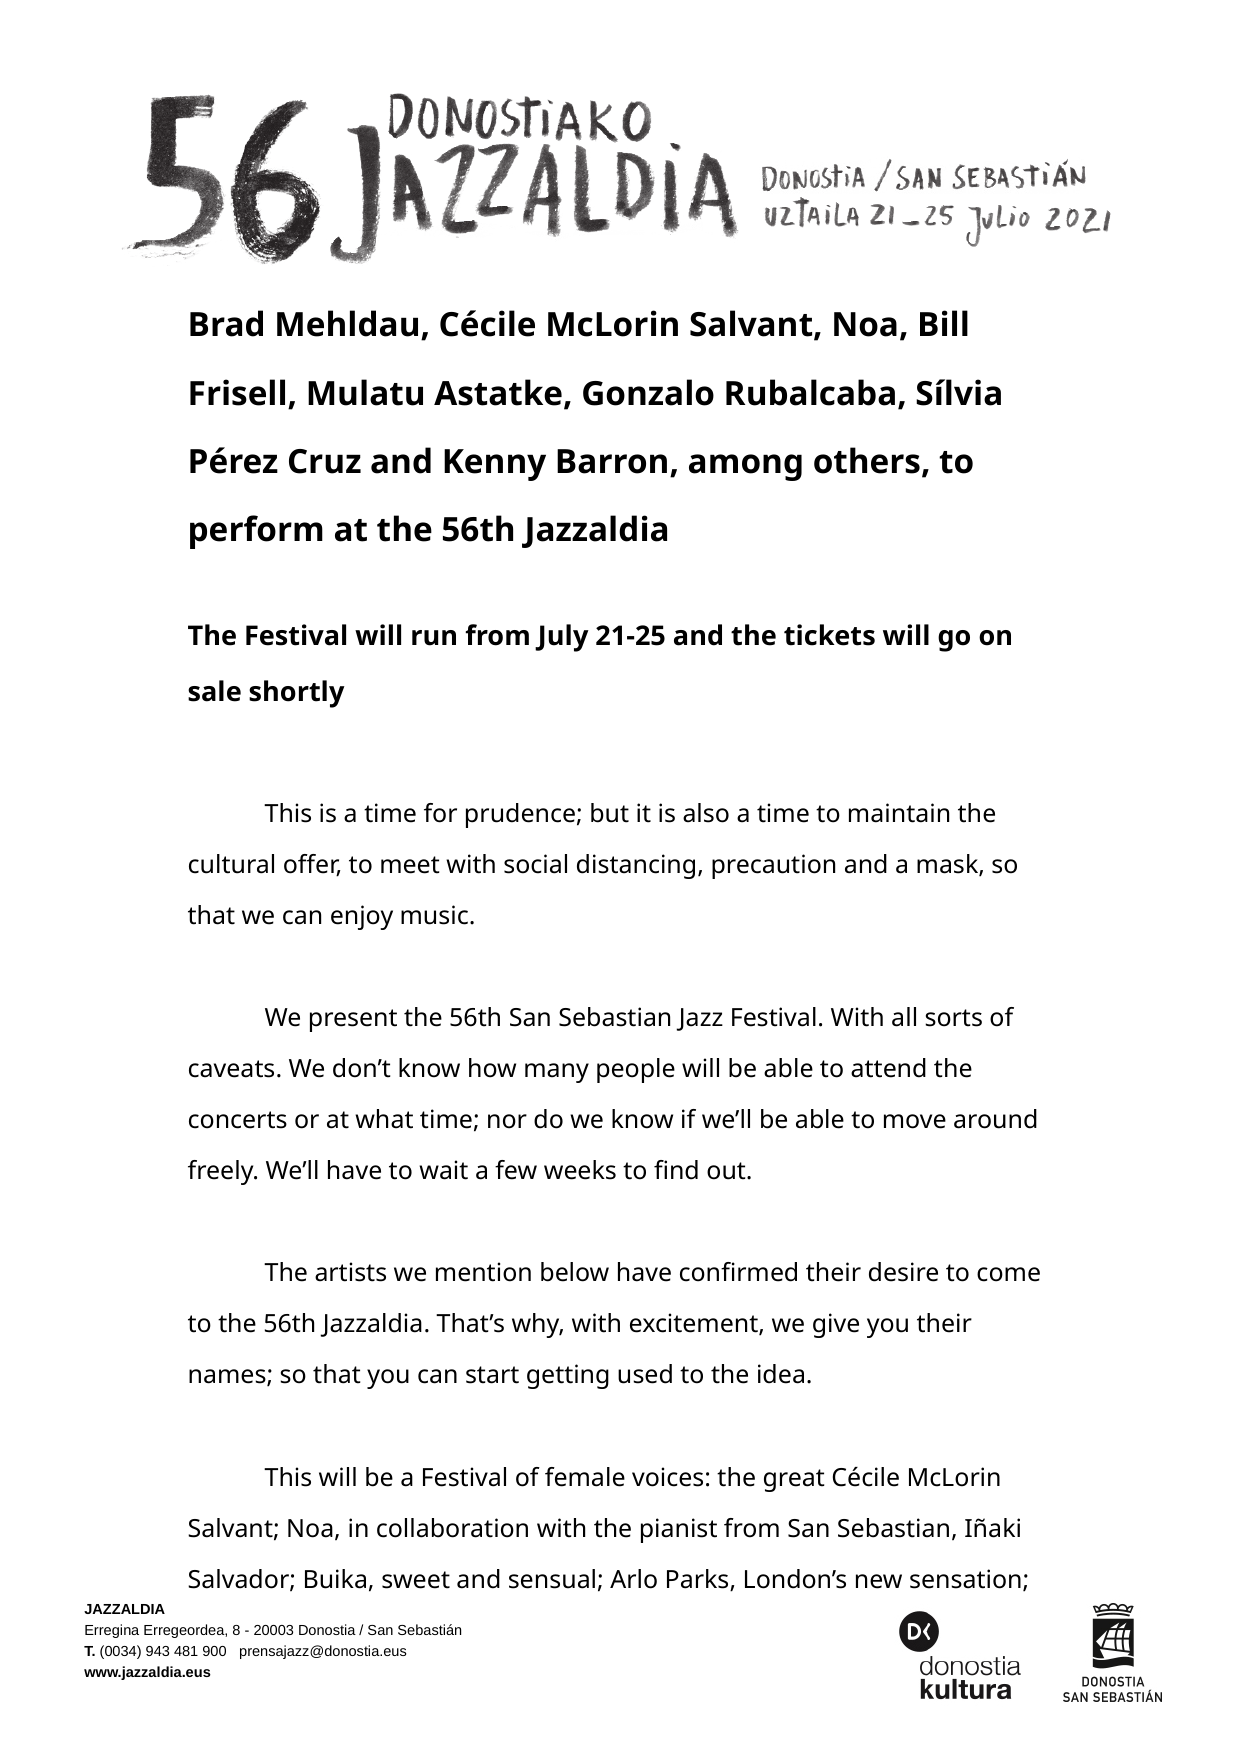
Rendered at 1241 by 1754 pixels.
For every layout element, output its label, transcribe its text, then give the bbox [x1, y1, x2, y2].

text Brad Mehldau, Cécile McLorin Salvant, Noa, Bill Frisell, Mulatu Astatke, Gonzalo Rubalcaba, Sílvia Pérez Cruz and Kenny Barron, among others, to perform at the 56th Jazzaldia [187, 301, 1053, 551]
text The artists we mention below have confirmed their desire to come to the 56th Jazzaldia. That’s why, with excitement, we give you their names; so that you can start getting used to the idea. [187, 1255, 1053, 1391]
text The Festival will run from July 21-25 and the tickets will go on sale shortly [187, 617, 1053, 709]
text This will be a Festival of female voices: the great Cécile McLorin Salvant; Noa, in collaboration with the pianist from San Sebastian, Iñaki Salvador; Buika, sweet and sensual; Arlo Parks, London’s new sensation; the Cuban Aymée Nuviola; and, of course, Sílvia Pérez Cruz, with the Farsa Circus Band. [187, 1459, 1053, 1572]
text This is a time for prudence; but it is also a time to maintain the cultural offer, to meet with social distancing, precaution and a mask, so that we can enjoy music. [187, 796, 1053, 932]
picture [307, 1572, 314, 1578]
picture [669, 1572, 676, 1579]
picture [96, 82, 1150, 271]
picture [307, 1580, 314, 1586]
picture [790, 1576, 797, 1586]
text We present the 56th San Sebastian Jazz Festival. With all sorts of caveats. We don’t know how many people will be able to attend the concerts or at what time; nor do we know if we’ll be able to move around freely. We’ll have to wait a few weeks to find out. [187, 1000, 1053, 1187]
picture [252, 1576, 259, 1586]
picture [1, 1572, 1237, 1751]
picture [490, 1576, 497, 1586]
